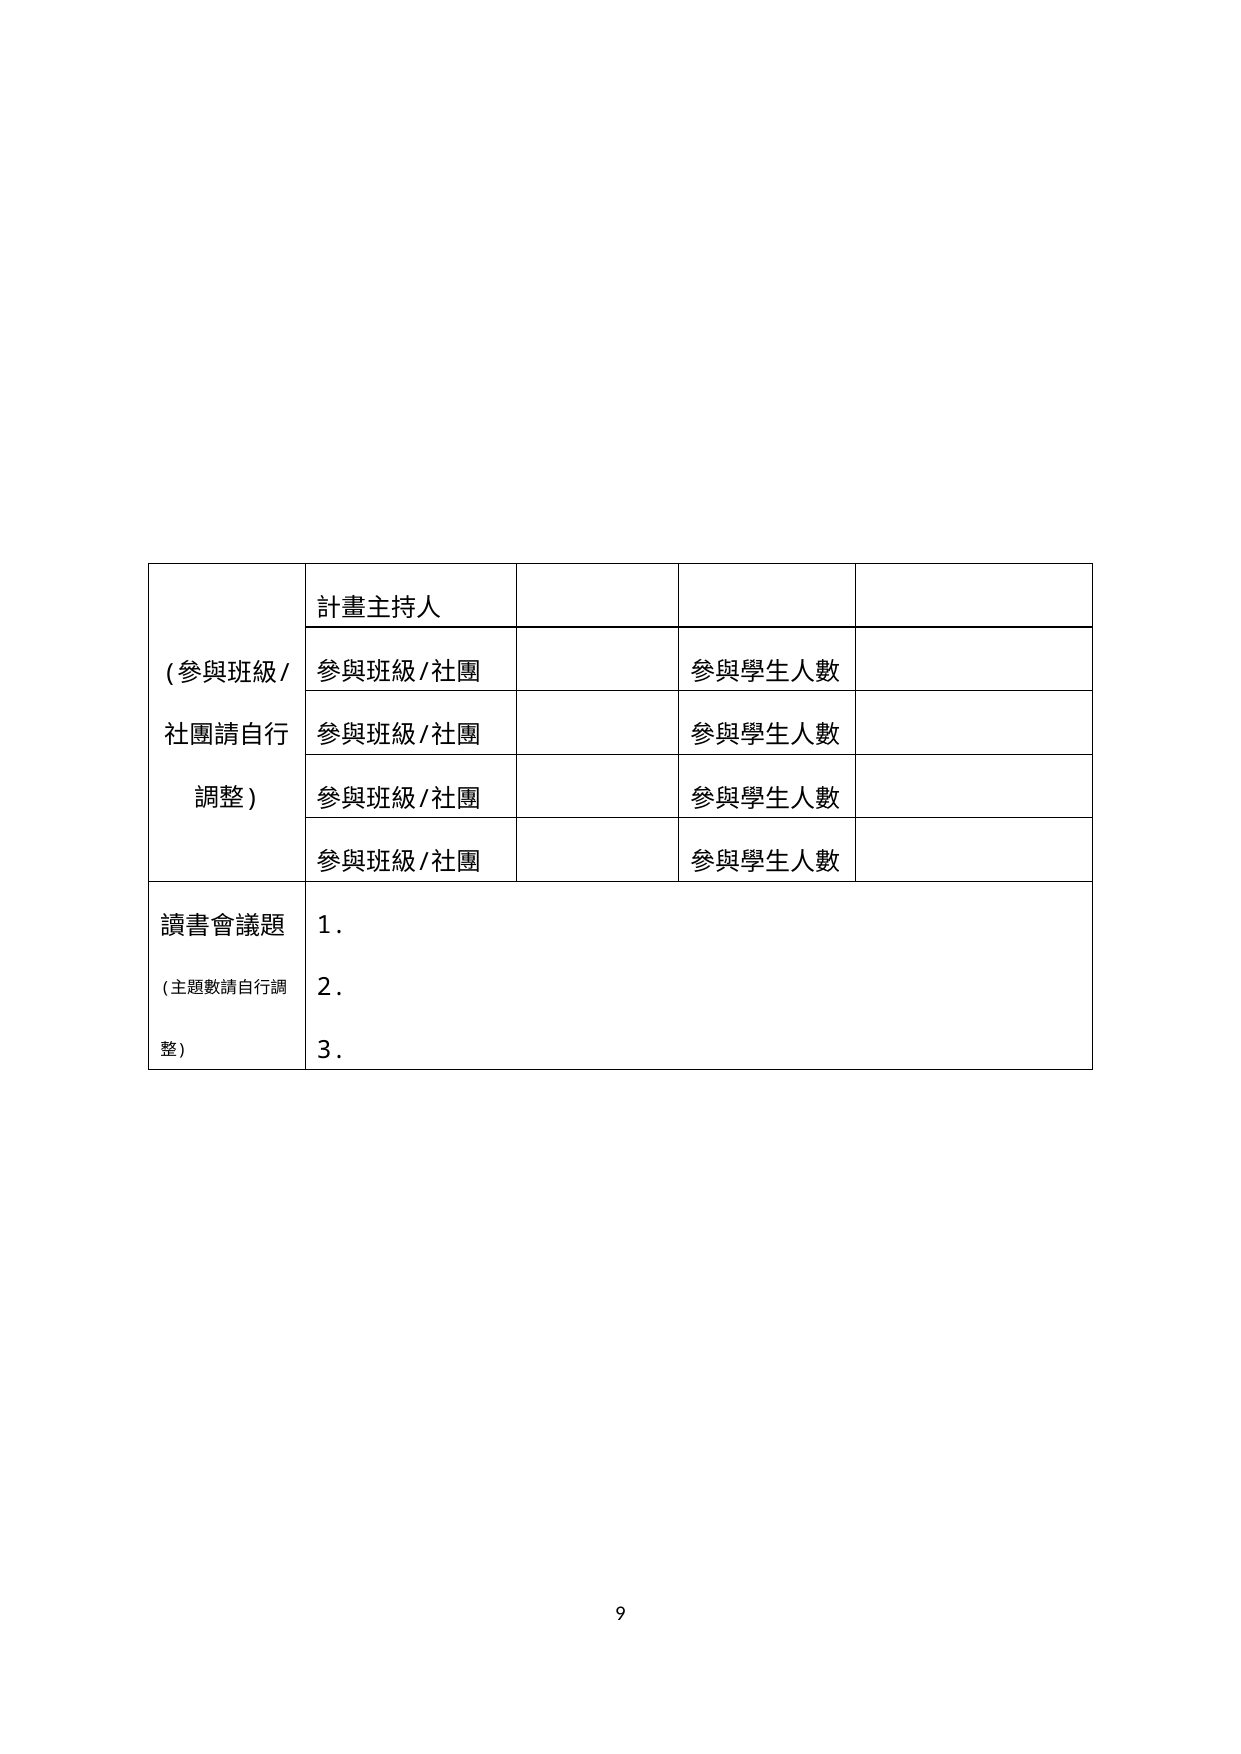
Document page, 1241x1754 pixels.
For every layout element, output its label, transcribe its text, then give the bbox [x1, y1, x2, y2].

table_cell 1. 2. 3. [306, 882, 1092, 1069]
table_cell [856, 818, 1092, 881]
table_cell 參與班級/社團 [306, 818, 516, 881]
table_cell (參與班級/社團請自行調整) [149, 564, 305, 881]
table_cell [856, 564, 1092, 626]
table_cell [856, 628, 1092, 690]
table_cell 參與班級/社團 [306, 628, 516, 690]
table_cell [517, 691, 678, 753]
table_cell 計畫主持人 [306, 564, 516, 626]
table_cell 參與學生人數 [679, 628, 855, 690]
table_cell [856, 755, 1092, 817]
table_cell [679, 564, 855, 626]
table_cell [517, 628, 678, 690]
table_cell 讀書會議題 (主題數請自行調整) [149, 882, 305, 1069]
table_cell [517, 755, 678, 817]
table_cell [517, 564, 678, 626]
table_cell [517, 818, 678, 881]
table_cell 參與學生人數 [679, 755, 855, 817]
table_cell 參與班級/社團 [306, 691, 516, 753]
table_cell 參與學生人數 [679, 818, 855, 881]
table_cell 參與學生人數 [679, 691, 855, 753]
table_cell [856, 691, 1092, 753]
table_cell 參與班級/社團 [306, 755, 516, 817]
